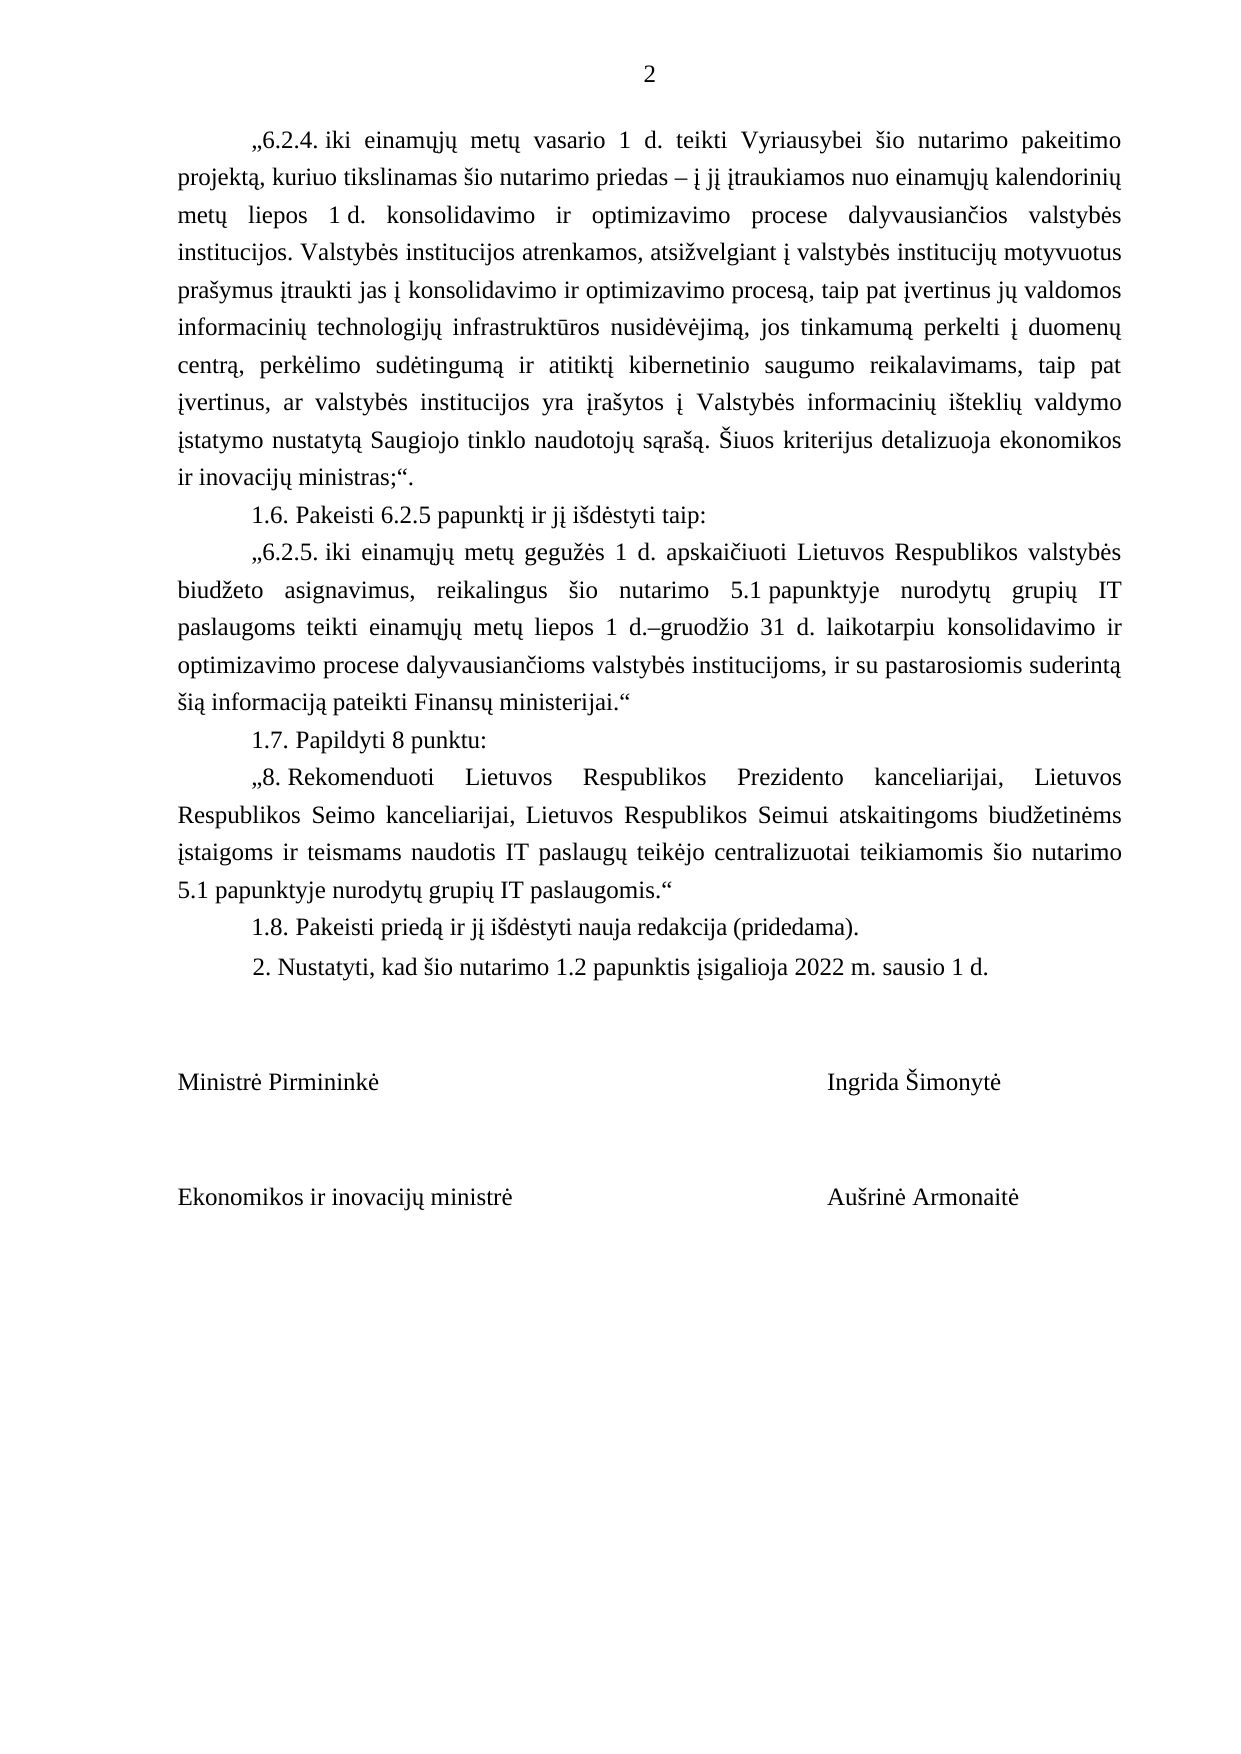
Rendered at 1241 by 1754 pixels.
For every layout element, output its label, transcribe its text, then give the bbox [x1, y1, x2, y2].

text „6.2.5. iki einamųjų metų gegužės 1 d. apskaičiuoti Lietuvos Respublikos valstybės biudžeto asignavimus, reikalingus šio nutarimo 5.1 papunktyje nurodytų grupių IT paslaugoms teikti einamųjų metų liepos 1 d.–gruodžio 31 d. laikotarpiu konsolidavimo ir optimizavimo procese dalyvausiančioms valstybės institucijoms, ir su pastarosiomis suderintą šią informaciją pateikti Finansų ministerijai.“ [177, 531, 1122, 718]
text „6.2.4. iki einamųjų metų vasario 1 d. teikti Vyriausybei šio nutarimo pakeitimo projektą, kuriuo tikslinamas šio nutarimo priedas – į jį įtraukiamos nuo einamųjų kalendorinių metų liepos 1 d. konsolidavimo ir optimizavimo procese dalyvausiančios valstybės institucijos. Valstybės institucijos atrenkamos, atsižvelgiant į valstybės institucijų motyvuotus prašymus įtraukti jas į konsolidavimo ir optimizavimo procesą, taip pat įvertinus jų valdomos informacinių technologijų infrastruktūros nusidėvėjimą, jos tinkamumą perkelti į duomenų centrą, perkėlimo sudėtingumą ir atitiktį kibernetinio saugumo reikalavimams, taip pat įvertinus, ar valstybės institucijos yra įrašytos į Valstybės informacinių išteklių valdymo įstatymo nustatytą Saugiojo tinklo naudotojų sąrašą. Šiuos kriterijus detalizuoja ekonomikos ir inovacijų ministras;“. [177, 118, 1122, 493]
text Ministrė Pirmininkė Ingrida Šimonytė [177, 1067, 1122, 1096]
text 1.7. Papildyti 8 punktu: [177, 718, 1122, 756]
text 2. Nustatyti, kad šio nutarimo 1.2 papunktis įsigalioja 2022 m. sausio 1 d. [177, 943, 1122, 981]
text 1.8. Pakeisti priedą ir jį išdėstyti nauja redakcija (pridedama). [177, 906, 1122, 943]
text „8. Rekomenduoti Lietuvos Respublikos Prezidento kanceliarijai, Lietuvos Respublikos Seimo kanceliarijai, Lietuvos Respublikos Seimui atskaitingoms biudžetinėms įstaigoms ir teismams naudotis IT paslaugų teikėjo centralizuotai teikiamomis šio nutarimo 5.1 papunktyje nurodytų grupių IT paslaugomis.“ [177, 756, 1122, 906]
text Ekonomikos ir inovacijų ministrė Aušrinė Armonaitė [177, 1182, 1122, 1211]
text 1.6. Pakeisti 6.2.5 papunktį ir jį išdėstyti taip: [177, 493, 1122, 531]
